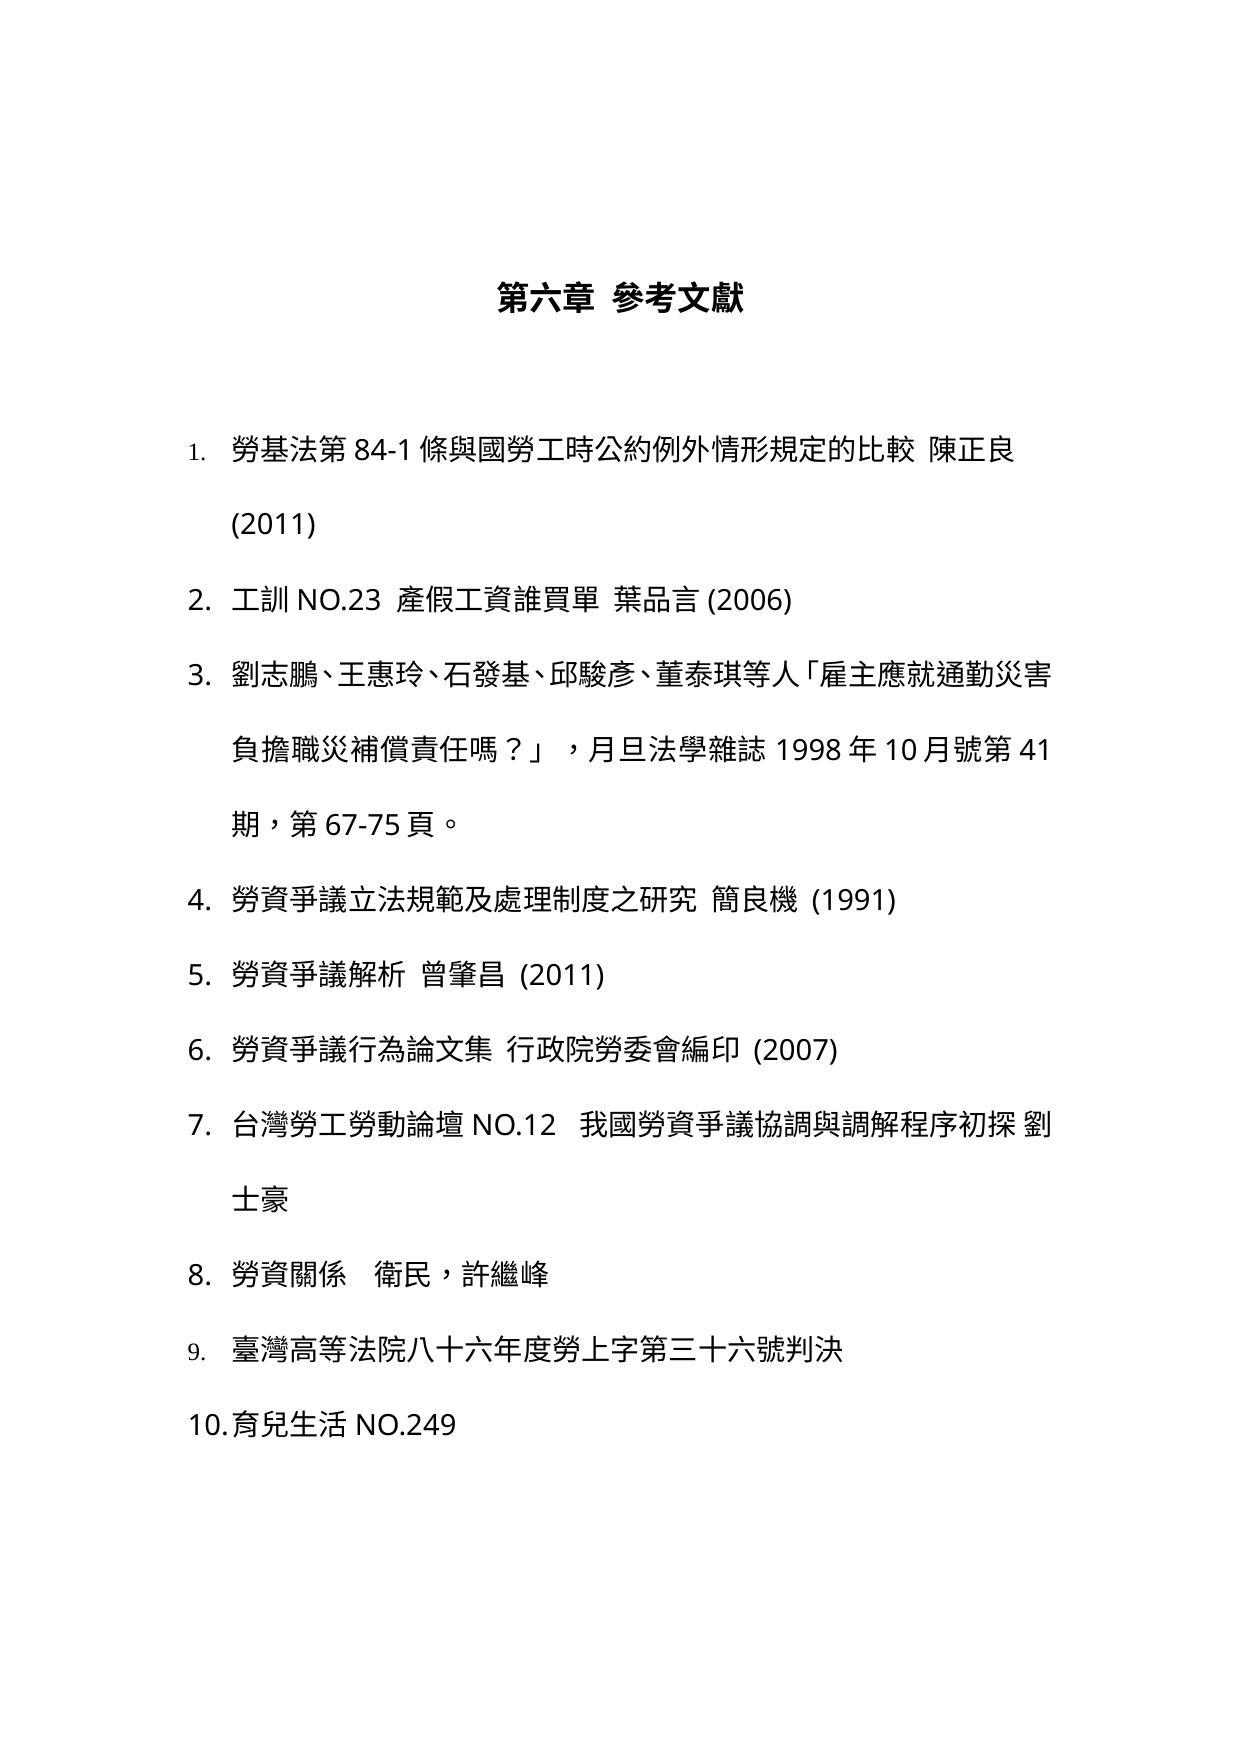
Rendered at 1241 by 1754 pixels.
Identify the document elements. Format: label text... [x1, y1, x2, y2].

list 台灣勞工勞動論壇 NO.12 我國勞資爭議協調與調解程序初探 劉士豪 [187, 1086, 1053, 1236]
list 工訓 NO.23 產假工資誰買單 葉品言 (2006) [187, 561, 1053, 636]
list 勞資關係 衛民，許繼峰 [187, 1236, 1053, 1311]
list 勞資爭議解析 曾肇昌 (2011) [187, 936, 1053, 1011]
list 勞資爭議行為論文集 行政院勞委會編印 (2007) [187, 1011, 1053, 1086]
list 育兒生活 NO.249 [187, 1386, 1053, 1461]
list 劉志鵬、王惠玲、石發基、邱駿彥、董泰琪等人「雇主應就通勤災害負擔職災補償責任嗎？」，月旦法學雜誌1998年10月號第41期，第67-75頁。 [187, 636, 1053, 861]
list 勞資爭議立法規範及處理制度之研究 簡良機 (1991) [187, 861, 1053, 936]
subtitle 第六章 參考文獻 [187, 258, 1053, 333]
list 勞基法第84-1條與國勞工時公約例外情形規定的比較 陳正良(2011) [187, 411, 1053, 561]
list 臺灣高等法院八十六年度勞上字第三十六號判決 [187, 1311, 1053, 1386]
